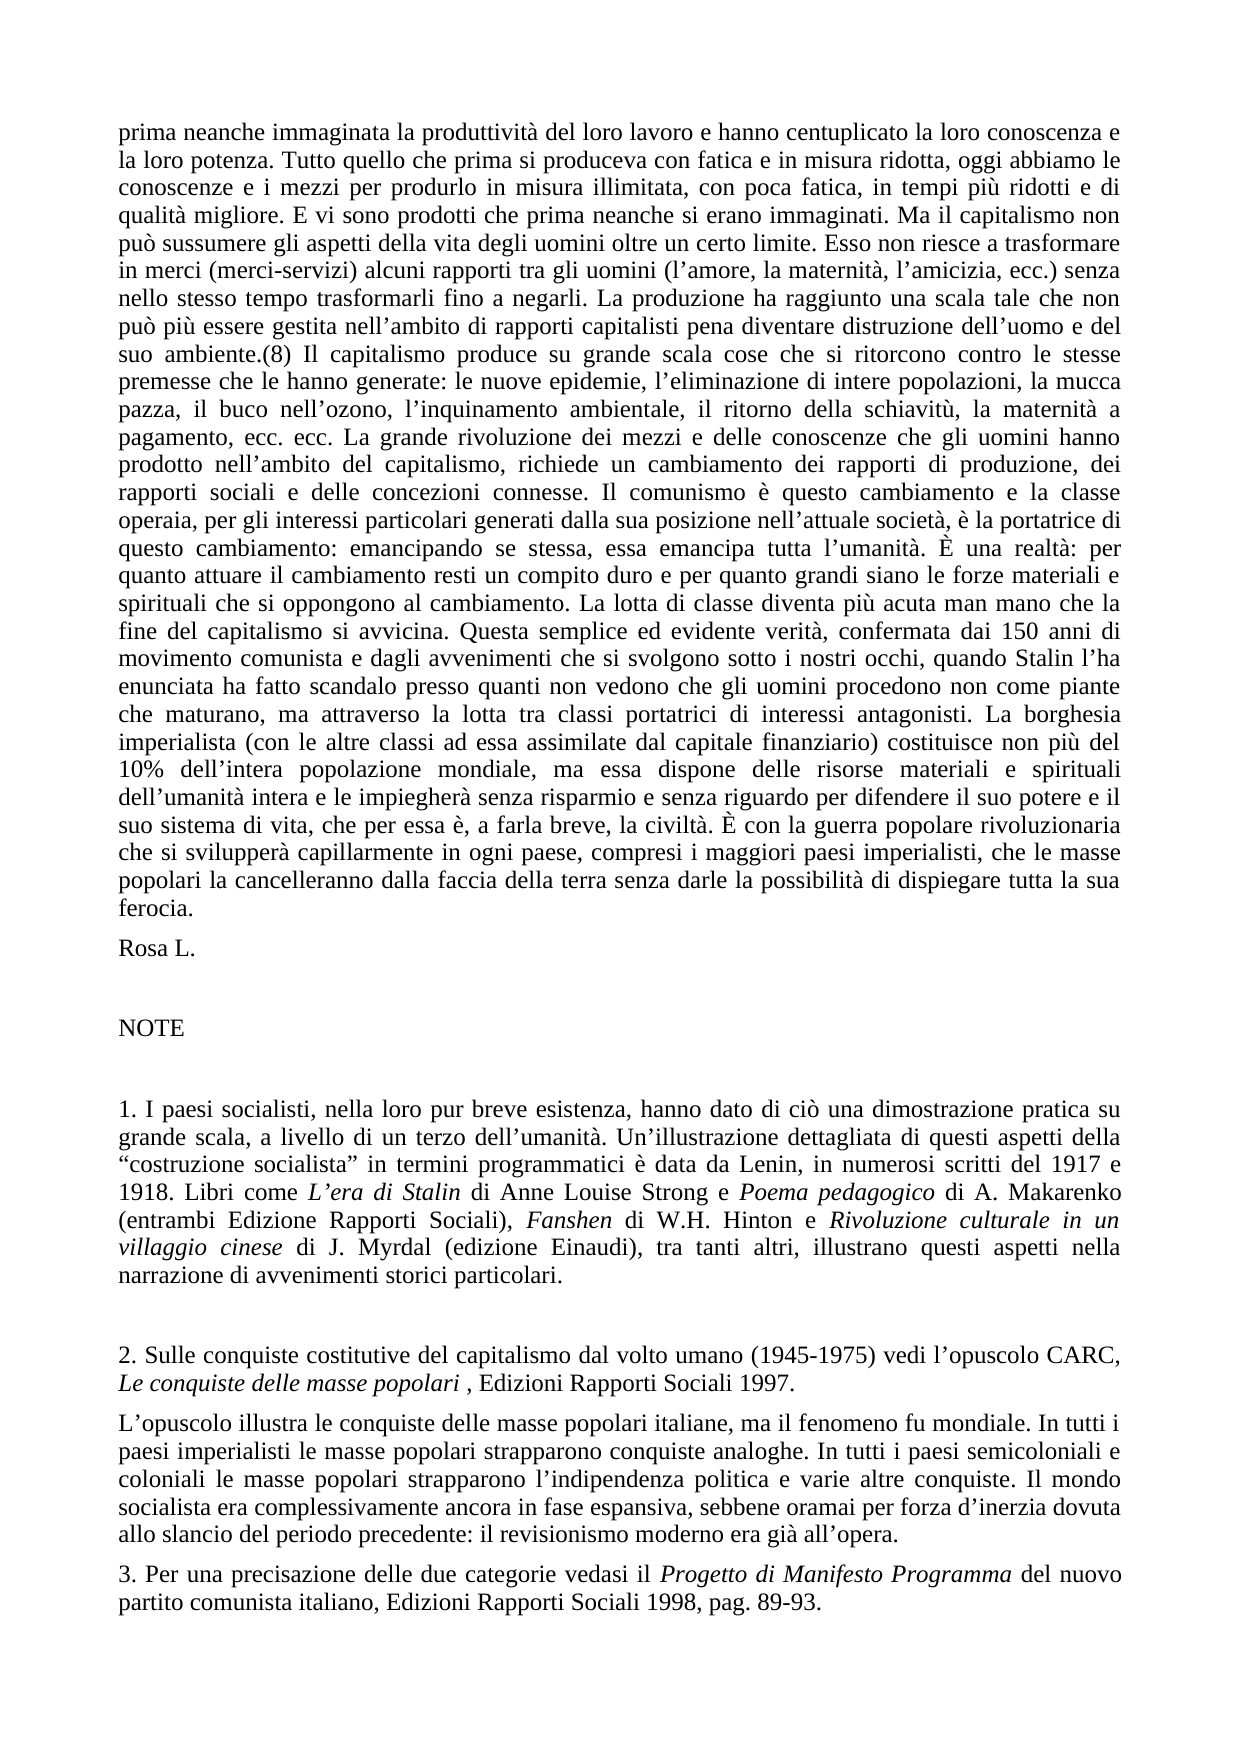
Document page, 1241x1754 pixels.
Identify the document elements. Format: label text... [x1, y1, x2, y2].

text L’opuscolo illustra le conquiste delle masse popolari italiane, ma il fenomeno fu mondiale. In tutti i paesi imperialisti le masse popolari strapparono conquiste analoghe. In tutti i paesi semicoloniali e coloniali le masse popolari strapparono l’indipendenza politica e varie altre conquiste. Il mondo socialista era complessivamente ancora in fase espansiva, sebbene oramai per forza d’inerzia dovuta allo slancio del periodo precedente: il revisionismo moderno era già all’opera. [118, 1409, 1122, 1548]
text 3. Per una precisazione delle due categorie vedasi il Progetto di Manifesto Programma del nuovo partito comunista italiano, Edizioni Rapporti Sociali 1998, pag. 89-93. [118, 1561, 1122, 1616]
text Rosa L. [118, 934, 1122, 962]
text NOTE [118, 1014, 1122, 1042]
text prima neanche immaginata la produttività del loro lavoro e hanno centuplicato la loro conoscenza e la loro potenza. Tutto quello che prima si produceva con fatica e in misura ridotta, oggi abbiamo le conoscenze e i mezzi per produrlo in misura illimitata, con poca fatica, in tempi più ridotti e di qualità migliore. E vi sono prodotti che prima neanche si erano immaginati. Ma il capitalismo non può sussumere gli aspetti della vita degli uomini oltre un certo limite. Esso non riesce a trasformare in merci (merci-servizi) alcuni rapporti tra gli uomini (l’amore, la maternità, l’amicizia, ecc.) senza nello stesso tempo trasformarli fino a negarli. La produzione ha raggiunto una scala tale che non può più essere gestita nell’ambito di rapporti capitalisti pena diventare distruzione dell’uomo e del suo ambiente.(8) Il capitalismo produce su grande scala cose che si ritorcono contro le stesse premesse che le hanno generate: le nuove epidemie, l’eliminazione di intere popolazioni, la mucca pazza, il buco nell’ozono, l’inquinamento ambientale, il ritorno della schiavitù, la maternità a pagamento, ecc. ecc. La grande rivoluzione dei mezzi e delle conoscenze che gli uomini hanno prodotto nell’ambito del capitalismo, richiede un cambiamento dei rapporti di produzione, dei rapporti sociali e delle concezioni connesse. Il comunismo è questo cambiamento e la classe operaia, per gli interessi particolari generati dalla sua posizione nell’attuale società, è la portatrice di questo cambiamento: emancipando se stessa, essa emancipa tutta l’umanità. È una realtà: per quanto attuare il cambiamento resti un compito duro e per quanto grandi siano le forze materiali e spirituali che si oppongono al cambiamento. La lotta di classe diventa più acuta man mano che la fine del capitalismo si avvicina. Questa semplice ed evidente verità, confermata dai 150 anni di movimento comunista e dagli avvenimenti che si svolgono sotto i nostri occhi, quando Stalin l’ha enunciata ha fatto scandalo presso quanti non vedono che gli uomini procedono non come piante che maturano, ma attraverso la lotta tra classi portatrici di interessi antagonisti. La borghesia imperialista (con le altre classi ad essa assimilate dal capitale finanziario) costituisce non più del 10% dell’intera popolazione mondiale, ma essa dispone delle risorse materiali e spirituali dell’umanità intera e le impiegherà senza risparmio e senza riguardo per difendere il suo potere e il suo sistema di vita, che per essa è, a farla breve, la civiltà. È con la guerra popolare rivoluzionaria che si svilupperà capillarmente in ogni paese, compresi i maggiori paesi imperialisti, che le masse popolari la cancelleranno dalla faccia della terra senza darle la possibilità di dispiegare tutta la sua ferocia. [118, 118, 1122, 922]
text 2. Sulle conquiste costitutive del capitalismo dal volto umano (1945-1975) vedi l’opuscolo CARC, Le conquiste delle masse popolari , Edizioni Rapporti Sociali 1997. [118, 1342, 1122, 1397]
text 1. I paesi socialisti, nella loro pur breve esistenza, hanno dato di ciò una dimostrazione pratica su grande scala, a livello di un terzo dell’umanità. Un’illustrazione dettagliata di questi aspetti della “costruzione socialista” in termini programmatici è data da Lenin, in numerosi scritti del 1917 e 1918. Libri come L’era di Stalin di Anne Louise Strong e Poema pedagogico di A. Makarenko (entrambi Edizione Rapporti Sociali), Fanshen di W.H. Hinton e Rivoluzione culturale in un villaggio cinese di J. Myrdal (edizione Einaudi), tra tanti altri, illustrano questi aspetti nella narrazione di avvenimenti storici particolari. [118, 1095, 1122, 1289]
